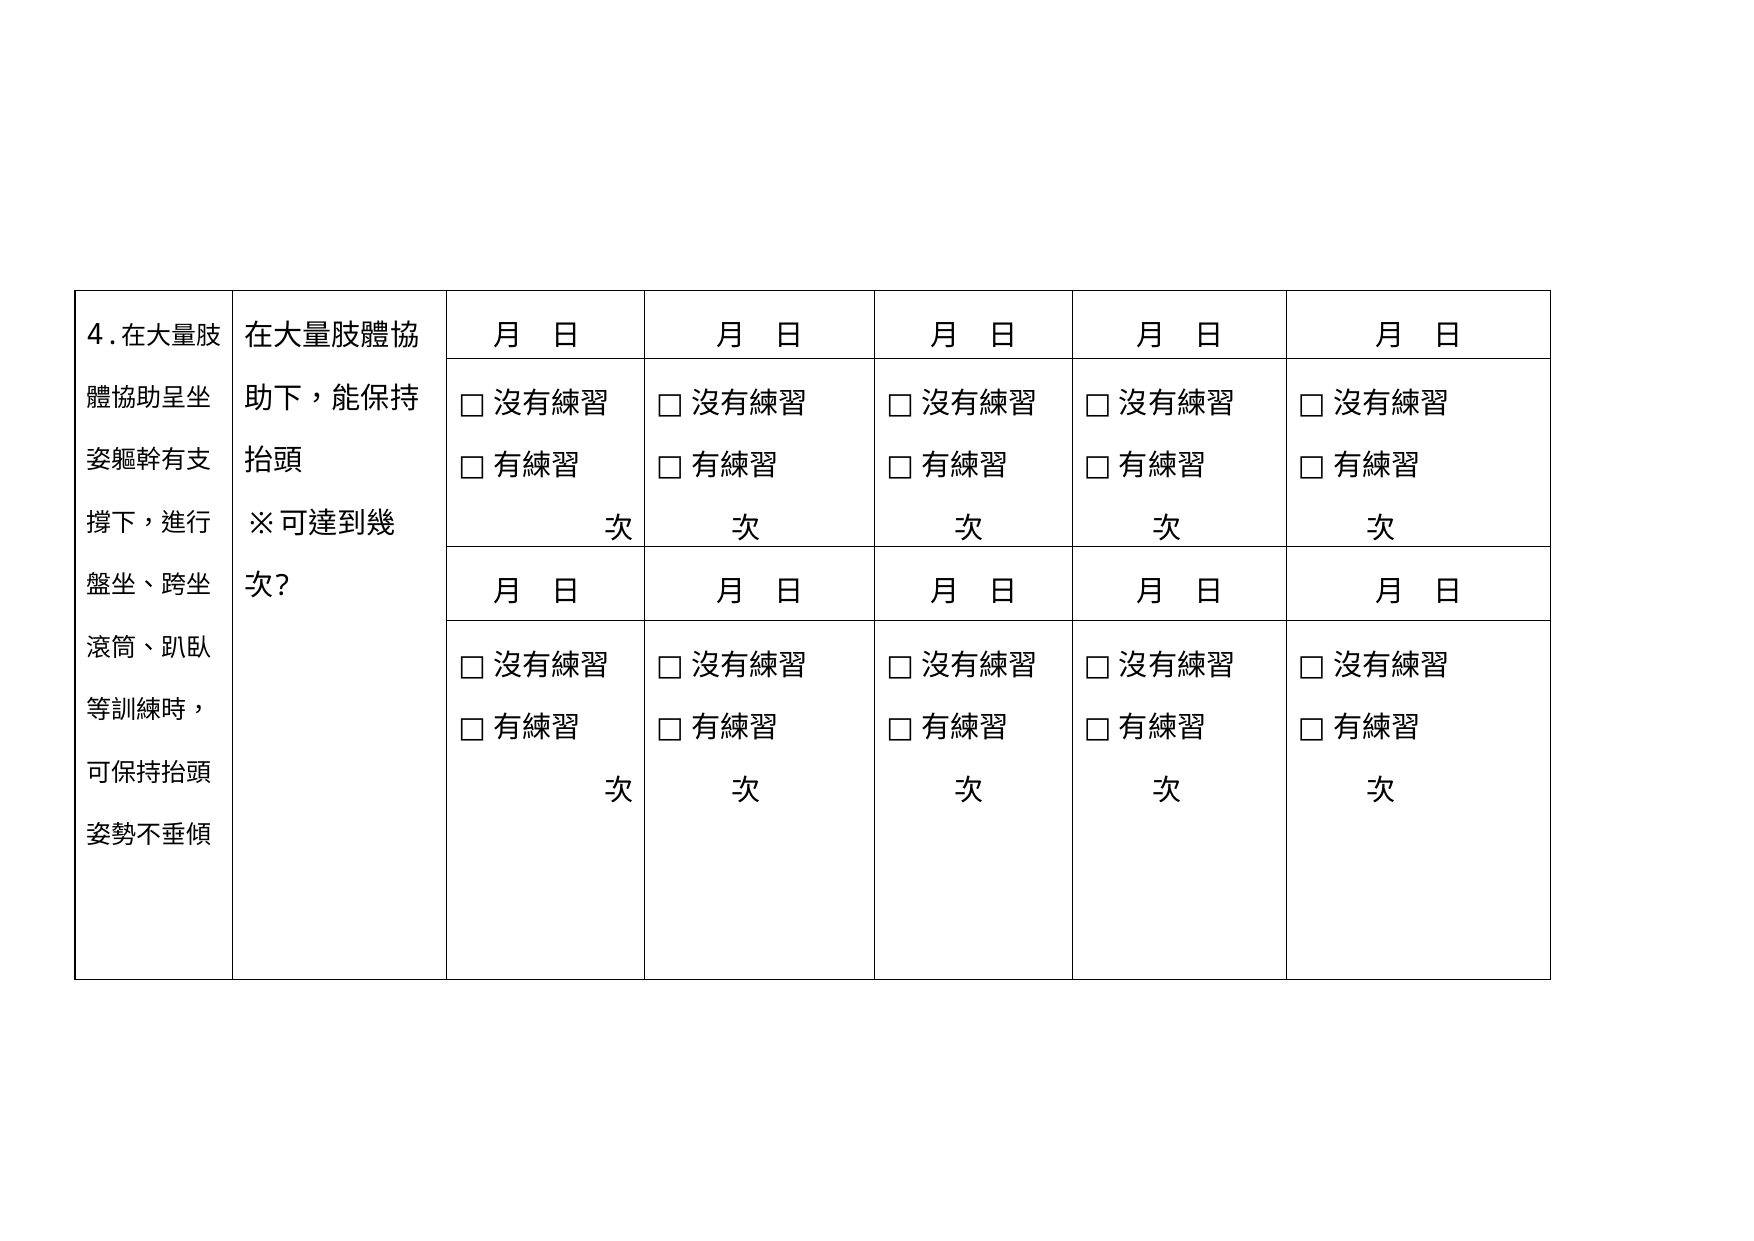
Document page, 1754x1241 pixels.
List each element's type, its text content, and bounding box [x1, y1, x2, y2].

table_cell □ 沒有練習 □ 有練習 次 [645, 621, 874, 979]
table_cell □ 沒有練習 □ 有練習 次 [1287, 359, 1550, 546]
table_cell 月 日 [1073, 547, 1286, 620]
table_cell □ 沒有練習 □ 有練習 次 [447, 621, 644, 979]
table_cell □ 沒有練習 □ 有練習 次 [1287, 621, 1550, 979]
table_cell □ 沒有練習 □ 有練習 次 [875, 621, 1072, 979]
table_header 月 日 [645, 291, 874, 358]
table_cell 月 日 [447, 547, 644, 620]
table_cell 月 日 [1287, 547, 1550, 620]
table_header 月 日 [1287, 291, 1550, 358]
table_cell □ 沒有練習 □ 有練習 次 [875, 359, 1072, 546]
table_cell 月 日 [645, 547, 874, 620]
table_header 4.在大量肢體協助呈坐姿軀幹有支撐下，進行盤坐、跨坐滾筒、趴臥等訓練時，可保持抬頭姿勢不垂傾 [76, 291, 232, 979]
table_header 月 日 [447, 291, 644, 358]
table_header 月 日 [875, 291, 1072, 358]
table_cell □ 沒有練習 □ 有練習 次 [1073, 621, 1286, 979]
table_cell 月 日 [875, 547, 1072, 620]
table_header 在大量肢體協助下，能保持抬頭 ※可達到幾次? [233, 291, 446, 979]
table_cell □ 沒有練習 □ 有練習 次 [1073, 359, 1286, 546]
table_cell □ 沒有練習 □ 有練習 次 [645, 359, 874, 546]
table_cell □ 沒有練習 □ 有練習 次 [447, 359, 644, 546]
table_header 月 日 [1073, 291, 1286, 358]
